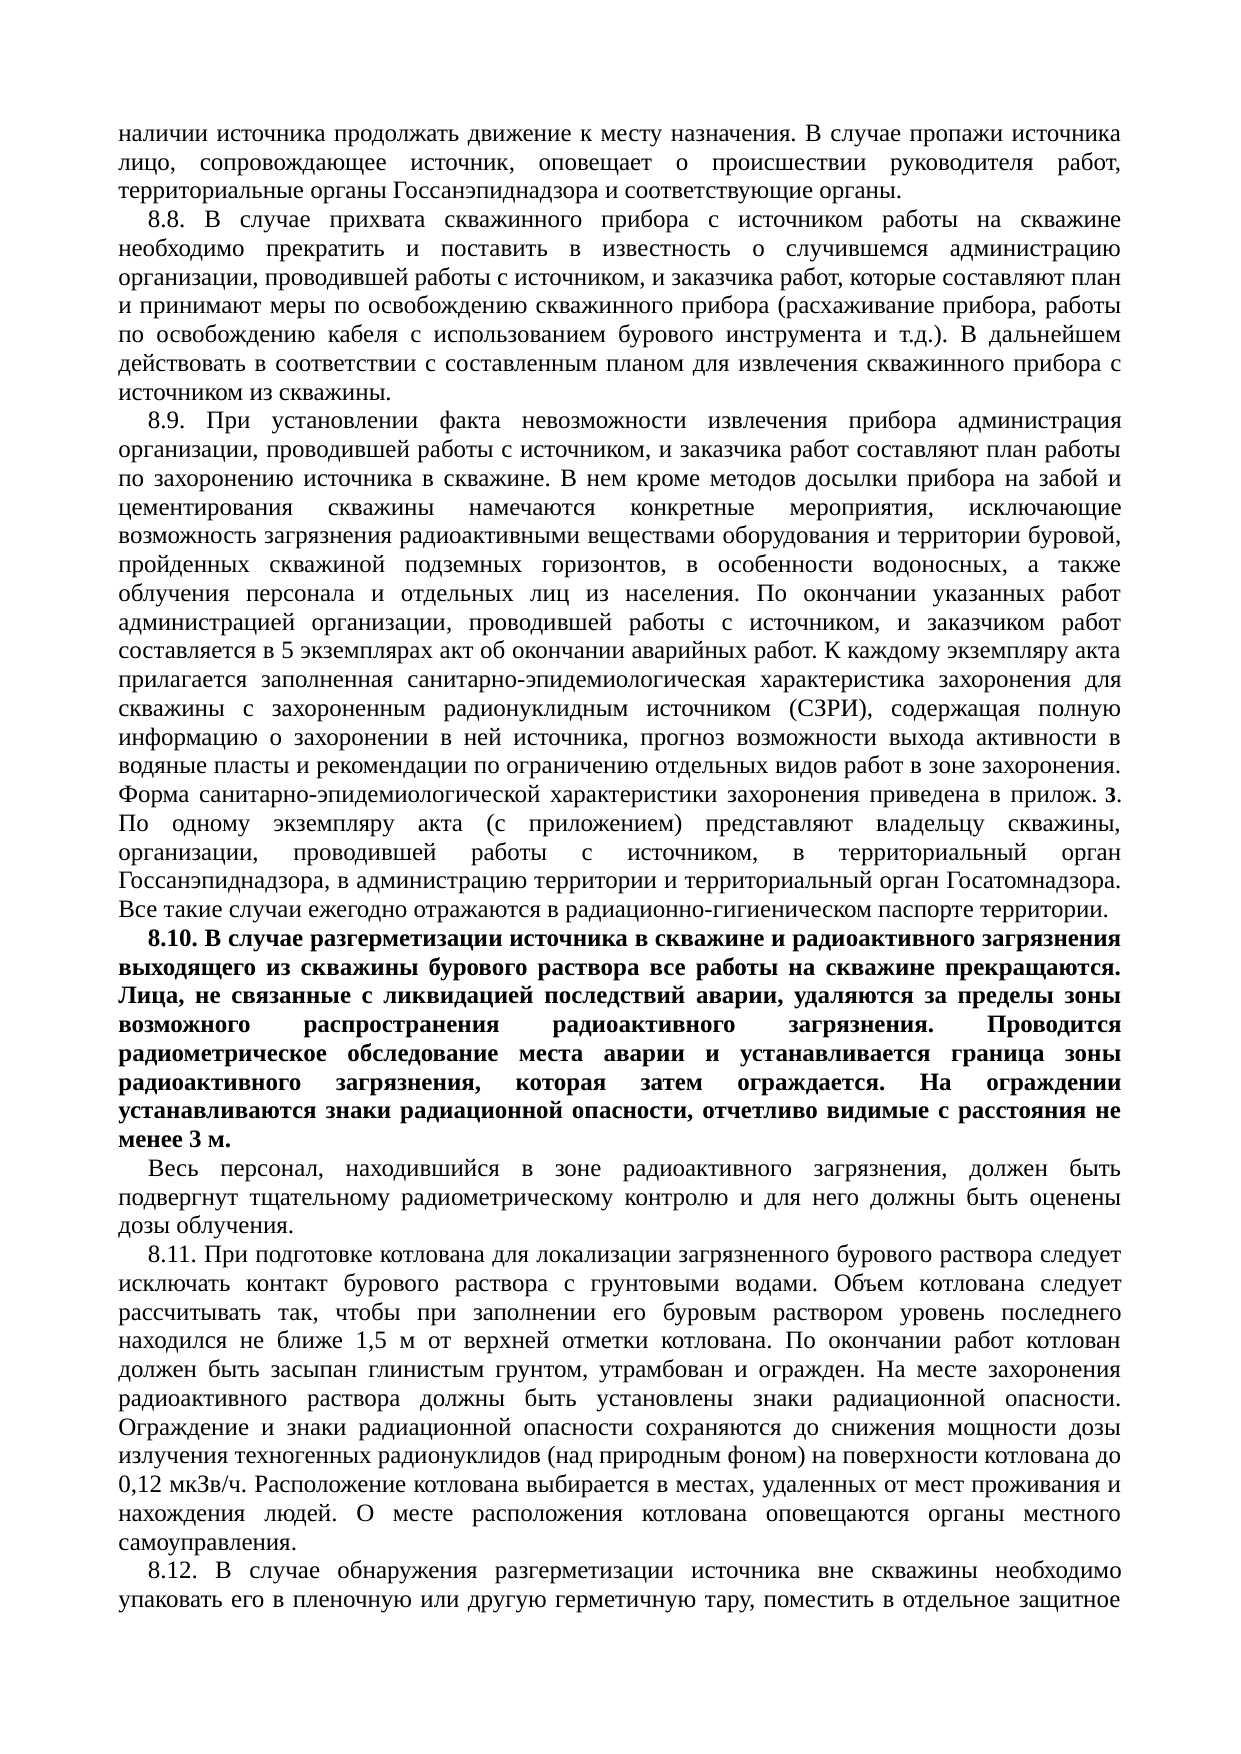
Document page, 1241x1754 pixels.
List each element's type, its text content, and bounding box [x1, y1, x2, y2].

text 8.12. В случае обнаружения разгерметизации источника вне скважины необходимо упаковать его в пленочную или другую герметичную тару, поместить в отдельное защитное [118, 1556, 1122, 1613]
text Весь персонал, находившийся в зоне радиоактивного загрязнения, должен быть подвергнут тщательному радиометрическому контролю и для него должны быть оценены дозы облучения. [118, 1153, 1122, 1239]
text 8.11. При подготовке котлована для локализации загрязненного бурового раствора следует исключать контакт бурового раствора с грунтовыми водами. Объем котлована следует рассчитывать так, чтобы при заполнении его буровым раствором уровень последнего находился не ближе 1,5 м от верхней отметки котлована. По окончании работ котлован должен быть засыпан глинистым грунтом, утрамбован и огражден. На месте захоронения радиоактивного раствора должны быть установлены знаки радиационной опасности. Ограждение и знаки радиационной опасности сохраняются до снижения мощности дозы излучения техногенных радионуклидов (над природным фоном) на поверхности котлована до 0,12 мкЗв/ч. Расположение котлована выбирается в местах, удаленных от мест проживания и нахождения людей. О месте расположения котлована оповещаются органы местного самоуправления. [118, 1239, 1122, 1556]
text 8.8. В случае прихвата скважинного прибора с источником работы на скважине необходимо прекратить и поставить в известность о случившемся администрацию организации, проводившей работы с источником, и заказчика работ, которые составляют план и принимают меры по освобождению скважинного прибора (расхаживание прибора, работы по освобождению кабеля с использованием бурового инструмента и т.д.). В дальнейшем действовать в соответствии с составленным планом для извлечения скважинного прибора с источником из скважины. [118, 204, 1122, 406]
text 8.10. В случае разгерметизации источника в скважине и радиоактивного загрязнения выходящего из скважины бурового раствора все работы на скважине прекращаются. Лица, не связанные с ликвидацией последствий аварии, удаляются за пределы зоны возможного распространения радиоактивного загрязнения. Проводится радиометрическое обследование места аварии и устанавливается граница зоны радиоактивного загрязнения, которая затем ограждается. На ограждении устанавливаются знаки радиационной опасности, отчетливо видимые с расстояния не менее 3 м. [118, 923, 1122, 1153]
text 8.9. При установлении факта невозможности извлечения прибора администрация организации, проводившей работы с источником, и заказчика работ составляют план работы по захоронению источника в скважине. В нем кроме методов досылки прибора на забой и цементирования скважины намечаются конкретные мероприятия, исключающие возможность загрязнения радиоактивными веществами оборудования и территории буровой, пройденных скважиной подземных горизонтов, в особенности водоносных, а также облучения персонала и отдельных лиц из населения. По окончании указанных работ администрацией организации, проводившей работы с источником, и заказчиком работ составляется в 5 экземплярах акт об окончании аварийных работ. К каждому экземпляру акта прилагается заполненная санитарно-эпидемиологическая характеристика захоронения для скважины с захороненным радионуклидным источником (СЗРИ), содержащая полную информацию о захоронении в ней источника, прогноз возможности выхода активности в водяные пласты и рекомендации по ограничению отдельных видов работ в зоне захоронения. Форма санитарно-эпидемиологической характеристики захоронения приведена в прилож. 3. По одному экземпляру акта (с приложением) представляют владельцу скважины, организации, проводившей работы с источником, в территориальный орган Госсанэпиднадзора, в администрацию территории и территориальный орган Госатомнадзора. Все такие случаи ежегодно отражаются в радиационно-гигиеническом паспорте территории. [118, 406, 1122, 923]
text наличии источника продолжать движение к месту назначения. В случае пропажи источника лицо, сопровождающее источник, оповещает о происшествии руководителя работ, территориальные органы Госсанэпиднадзора и соответствующие органы. [118, 118, 1122, 204]
